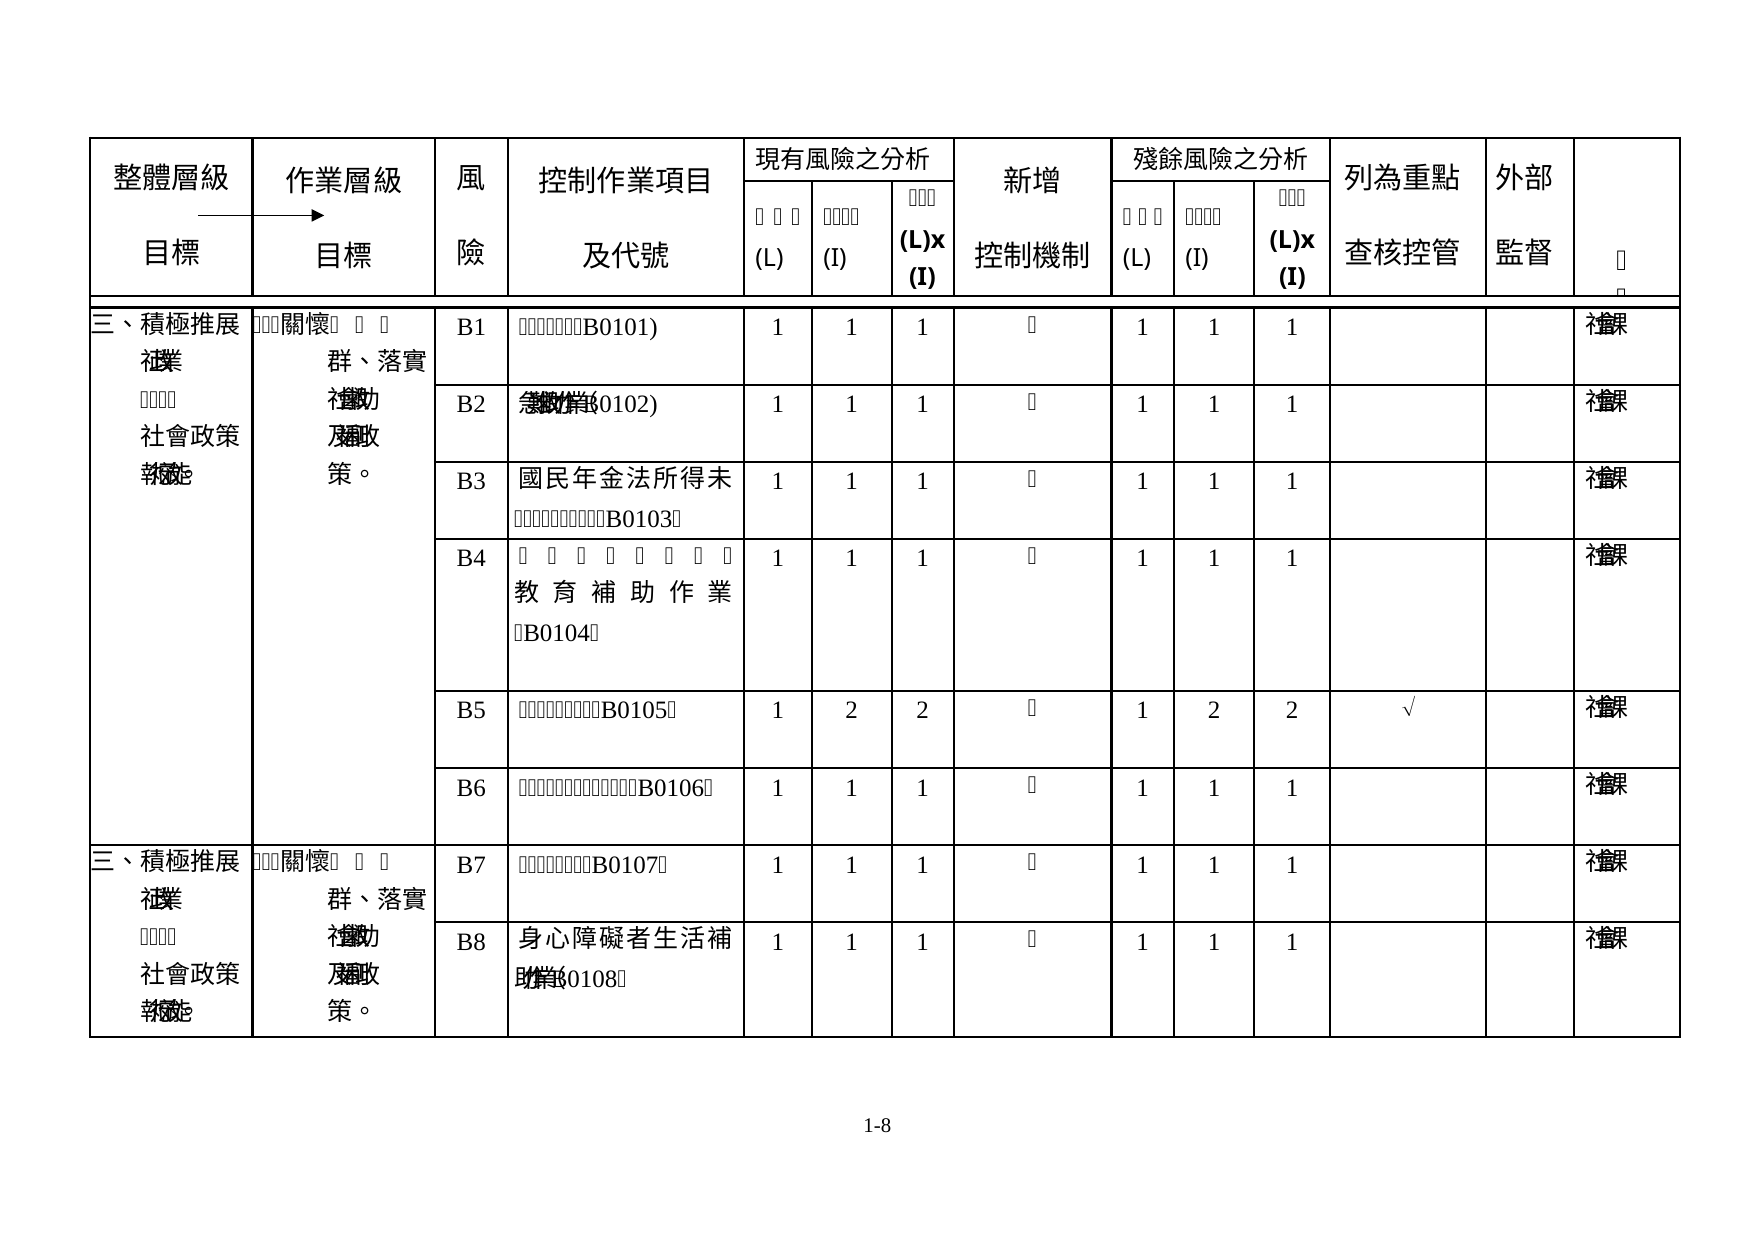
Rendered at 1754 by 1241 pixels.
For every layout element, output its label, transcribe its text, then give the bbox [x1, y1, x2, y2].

table_cell 1 [745, 846, 811, 921]
table_cell 2 [1255, 692, 1329, 767]
table_cell 社會課 [1575, 463, 1679, 538]
table_cell 1 [1113, 386, 1173, 461]
table_cell 1 [1113, 309, 1173, 383]
table_cell 1 [1175, 386, 1253, 461]
table_cell 無 [955, 923, 1110, 1036]
table_cell 社會課 [1575, 846, 1679, 921]
table_cell 1 [893, 309, 953, 383]
table_cell 1 [1255, 463, 1329, 538]
table_cell 無 [955, 692, 1110, 767]
table_cell [1331, 923, 1485, 1036]
table_cell [1487, 463, 1573, 538]
table_cell 1 [813, 769, 891, 844]
table_cell 1 [745, 309, 811, 383]
table_header 作業層級 目標 [254, 139, 434, 295]
table_cell B5 [436, 692, 507, 767]
table_cell 1 [1113, 769, 1173, 844]
table_cell 1 [1175, 923, 1253, 1036]
table_cell [1487, 923, 1573, 1036]
table_cell 社會課 [1575, 923, 1679, 1036]
table_cell 1 [813, 463, 891, 538]
table_header 外部監督機關所提內部控制缺失項目() [1487, 139, 1573, 295]
table_cell 1 [1255, 769, 1329, 844]
table_cell 1 [1175, 463, 1253, 538]
table_cell 無 [955, 769, 1110, 844]
table_cell 1 [1175, 309, 1253, 383]
table_cell 1 [1113, 463, 1173, 538]
table_cell [1487, 309, 1573, 383]
table_cell 風險值(L)x(I) [1255, 182, 1329, 295]
table_cell 1 [1113, 923, 1173, 1036]
table_cell 1 [893, 540, 953, 690]
table_cell B8 [436, 923, 507, 1036]
table_cell [1487, 769, 1573, 844]
table_cell [1331, 540, 1485, 690]
table_cell B4 [436, 540, 507, 690]
table_cell 無 [955, 846, 1110, 921]
table_cell [1331, 386, 1485, 461]
table_cell [1331, 769, 1485, 844]
table_cell 社會課 [1575, 386, 1679, 461]
table_cell [1331, 846, 1485, 921]
table_cell 社會課 [1575, 309, 1679, 383]
table_cell [91, 297, 1679, 306]
table_cell [1331, 463, 1485, 538]
table_cell 1 [1113, 846, 1173, 921]
table_cell 1 [813, 386, 891, 461]
table_cell 2 [893, 692, 953, 767]
table_cell 風險值(L)x(I) [893, 182, 953, 295]
table_cell 1 [813, 846, 891, 921]
table_cell  [1331, 692, 1485, 767]
table_header 列為重點查核控管及自行評估項目 [1331, 139, 1485, 295]
table_cell 1 [745, 692, 811, 767]
table_cell 2 [1175, 692, 1253, 767]
table_cell 三、積極推展社政業務，提升社會政策執行效能。 [91, 846, 251, 1036]
table_cell 無 [955, 309, 1110, 383]
table_cell [1331, 309, 1485, 383]
table_cell 天然災害救濟作業（B0105） [509, 692, 743, 767]
table_cell 1 [1255, 386, 1329, 461]
table_cell 1 [813, 540, 891, 690]
table_cell 社會課 [1575, 692, 1679, 767]
table_cell 三、積極推展社政業務，提升社會政策執行效能。 [91, 309, 251, 844]
table_cell 影響程度 (I) [1175, 182, 1253, 295]
table_cell 1 [1113, 692, 1173, 767]
table_cell 低收入戶作業（B0101) [509, 309, 743, 383]
table_cell 1 [745, 386, 811, 461]
table_header 新增 控制機制 [955, 139, 1110, 295]
table_cell B3 [436, 463, 507, 538]
table_cell 無 [955, 540, 1110, 690]
table_cell 1 [1175, 846, 1253, 921]
table_cell 十六、關懷弱勢族群、落實社會救助及福利政策。 [254, 846, 434, 1036]
table_cell [1487, 692, 1573, 767]
table_cell 1 [893, 463, 953, 538]
table_cell 無 [955, 463, 1110, 538]
table_cell 1 [745, 463, 811, 538]
table_header 殘餘風險之分析 [1113, 139, 1329, 180]
table_cell 1 [745, 923, 811, 1036]
table_cell 急難救助作業（B0102) [509, 386, 743, 461]
table_cell 1 [1113, 540, 1173, 690]
table_cell 社會課 [1575, 769, 1679, 844]
table_cell 1 [745, 540, 811, 690]
table_cell 1 [893, 769, 953, 844]
table_header 負 責 單 位 [1575, 139, 1679, 295]
table_cell 十六、關懷弱勢族群、落實社會救助及福利政策。 [254, 309, 434, 844]
table_header 現有風險之分析 [745, 139, 953, 180]
table_cell 1 [1255, 309, 1329, 383]
table_cell 1 [745, 769, 811, 844]
table_cell 1 [1255, 846, 1329, 921]
table_cell [1487, 540, 1573, 690]
table_header 風險代號 [436, 139, 507, 295]
table_cell 單親家庭子女生活教育補助作業（B0104） [509, 540, 743, 690]
table_cell 1 [813, 923, 891, 1036]
table_cell 國民年金法所得未達一定標準認定作業（B0103） [509, 463, 743, 538]
table_cell 身心障礙者生活補助作業（B0108） [509, 923, 743, 1036]
table_header 整體層級目標 [91, 139, 251, 295]
table_cell [1487, 386, 1573, 461]
table_cell B7 [436, 846, 507, 921]
table_cell B6 [436, 769, 507, 844]
table_cell 1 [1175, 769, 1253, 844]
table_cell 無 [955, 386, 1110, 461]
table_cell 2 [813, 692, 891, 767]
table_header 控制作業項目 及代號 [509, 139, 743, 295]
table_cell 1 [893, 923, 953, 1036]
table_cell 可能性(L) [745, 182, 811, 295]
table_cell B2 [436, 386, 507, 461]
table_cell 影響程度 (I) [813, 182, 891, 295]
table_cell 1 [1255, 540, 1329, 690]
table_cell 1 [813, 309, 891, 383]
table_cell 重陽節禮金作業（B0107） [509, 846, 743, 921]
table_cell [1487, 846, 1573, 921]
table_cell 可能性(L) [1113, 182, 1173, 295]
table_cell 社會課 [1575, 540, 1679, 690]
table_cell 1 [1255, 923, 1329, 1036]
table_cell B1 [436, 309, 507, 383]
table_cell 中低收入老人生活津貼作業（B0106） [509, 769, 743, 844]
table_cell 1 [893, 846, 953, 921]
table_cell 1 [1175, 540, 1253, 690]
table_cell 1 [893, 386, 953, 461]
